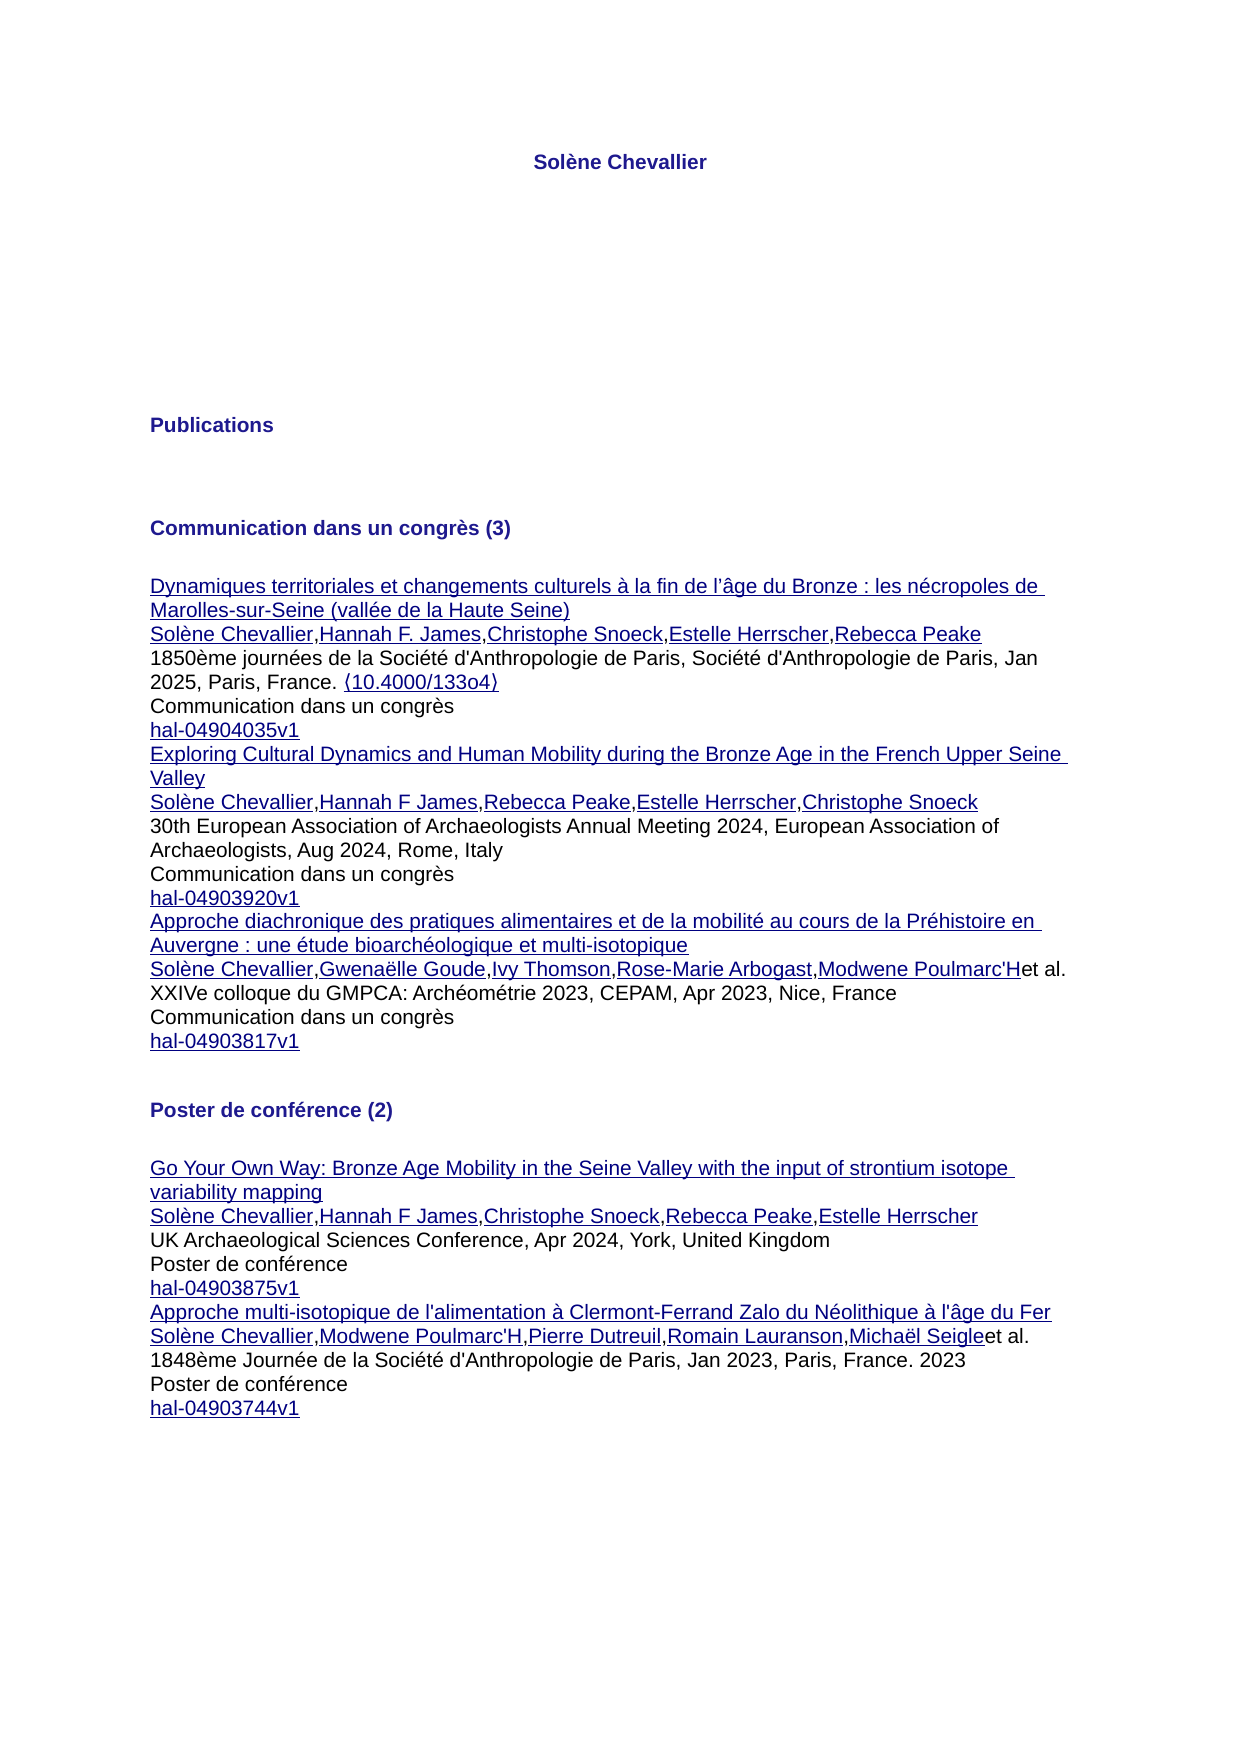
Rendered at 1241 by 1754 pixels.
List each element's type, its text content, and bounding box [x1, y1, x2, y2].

table_header Dynamiques territoriales et changements culturels à la fin de l’âge du Bronze : les nécropoles de Marolles-sur-Seine (vallée de la Haute Seine) Solène Chevallier,Hannah F. James,Christophe Snoeck,Estelle Herrscher,Rebecca Peake 1850ème journées de la Société d'Anthropologie de Paris, Société d'Anthropologie de Paris, Jan 2025, Paris, France. ⟨10.4000/133o4⟩ Communication dans un congrès hal-04904035v1 [150, 574, 1090, 742]
subtitle Poster de conférence (2) [150, 1098, 1090, 1122]
table_header Go Your Own Way: Bronze Age Mobility in the Seine Valley with the input of strontium isotope variability mapping Solène Chevallier,Hannah F James,Christophe Snoeck,Rebecca Peake,Estelle Herrscher UK Archaeological Sciences Conference, Apr 2024, York, United Kingdom Poster de conférence hal-04903875v1 [150, 1156, 1090, 1300]
table_cell Approche multi-isotopique de l'alimentation à Clermont-Ferrand Zalo du Néolithique à l'âge du Fer Solène Chevallier,Modwene Poulmarc'H,Pierre Dutreuil,Romain Lauranson,Michaël Seigleet al. 1848ème Journée de la Société d'Anthropologie de Paris, Jan 2023, Paris, France. 2023 Poster de conférence hal-04903744v1 [150, 1300, 1090, 1420]
table_cell Approche diachronique des pratiques alimentaires et de la mobilité au cours de la Préhistoire en Auvergne : une étude bioarchéologique et multi-isotopique Solène Chevallier,Gwenaëlle Goude,Ivy Thomson,Rose-Marie Arbogast,Modwene Poulmarc'Het al. XXIVe colloque du GMPCA: Archéométrie 2023, CEPAM, Apr 2023, Nice, France Communication dans un congrès hal-04903817v1 [150, 909, 1090, 1053]
table_cell Exploring Cultural Dynamics and Human Mobility during the Bronze Age in the French Upper Seine Valley Solène Chevallier,Hannah F James,Rebecca Peake,Estelle Herrscher,Christophe Snoeck 30th European Association of Archaeologists Annual Meeting 2024, European Association of Archaeologists, Aug 2024, Rome, Italy Communication dans un congrès hal-04903920v1 [150, 742, 1090, 909]
subtitle Communication dans un congrès (3) [150, 516, 1090, 539]
subtitle Solène Chevallier [150, 150, 1090, 174]
subtitle Publications [150, 412, 1090, 436]
